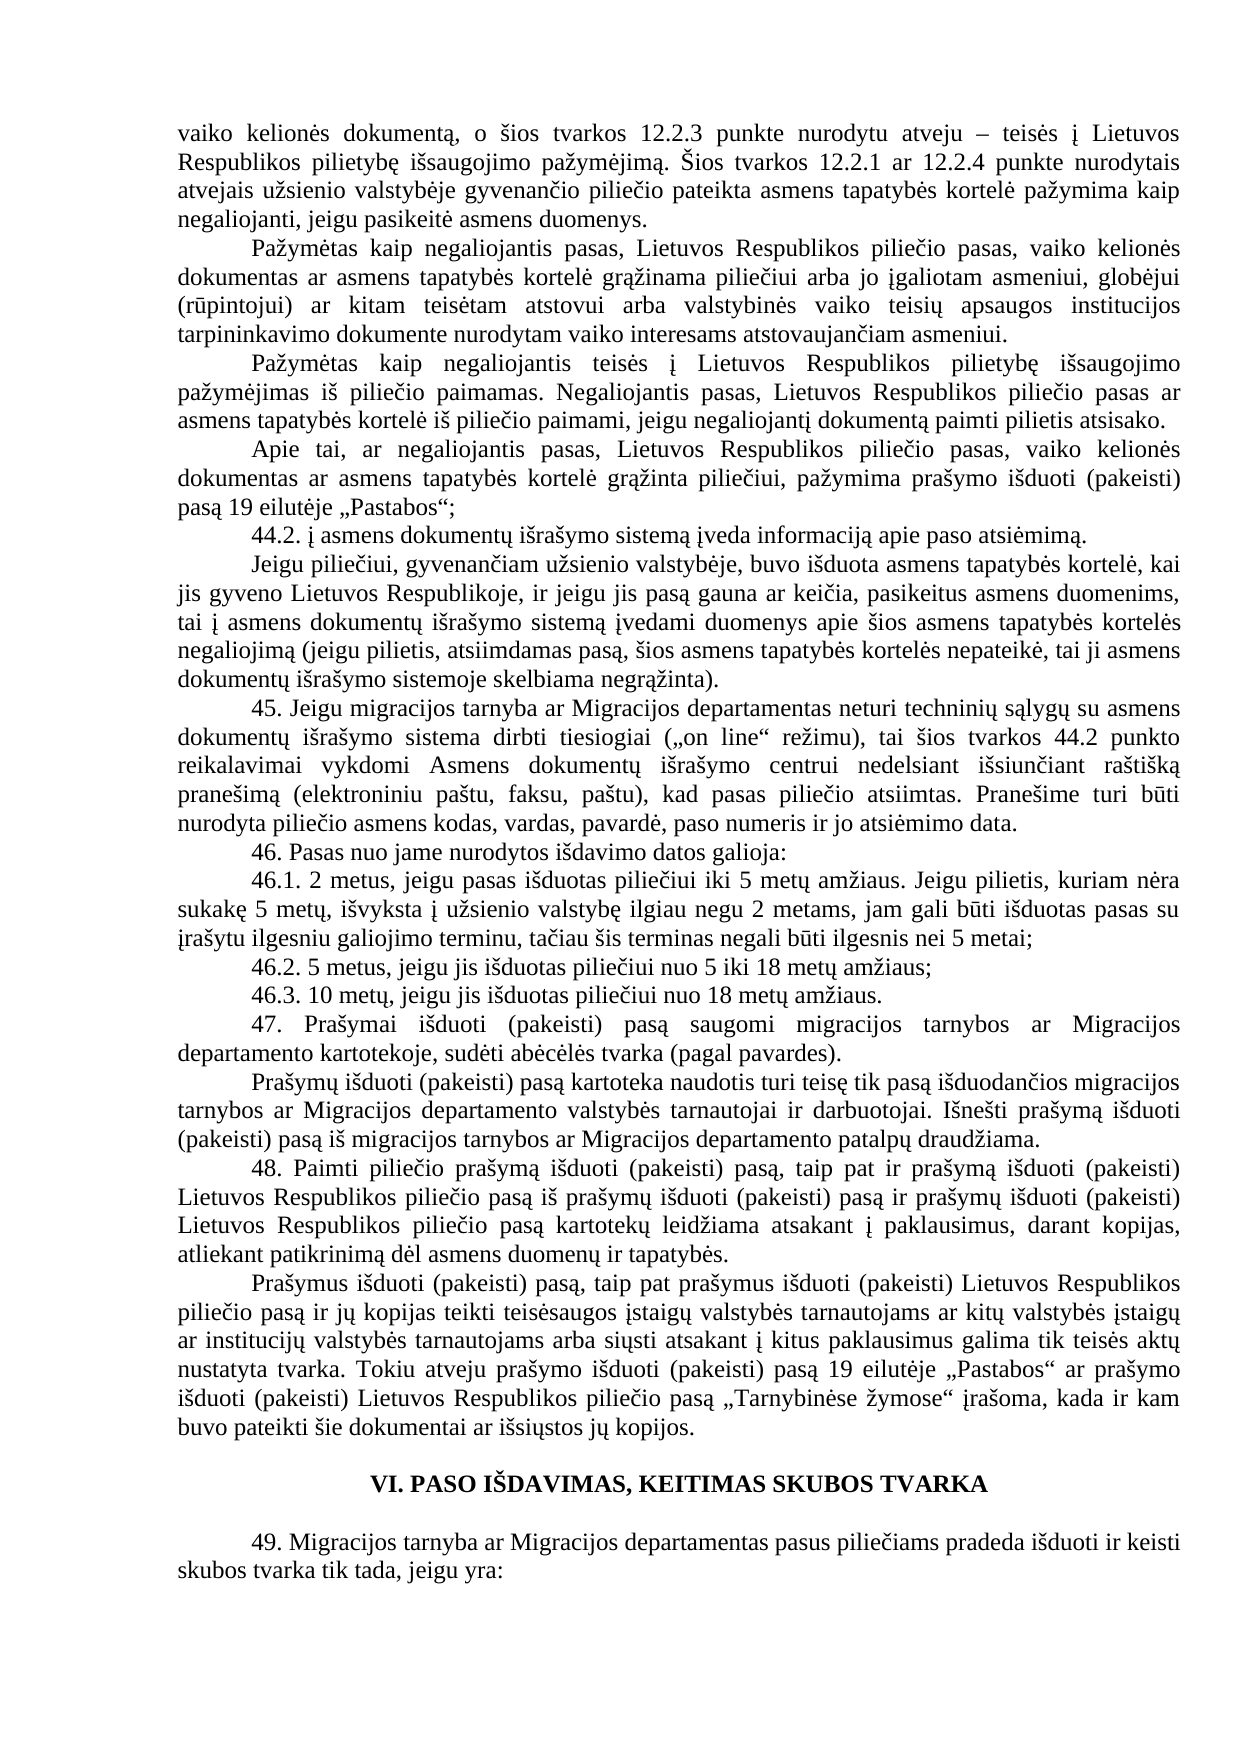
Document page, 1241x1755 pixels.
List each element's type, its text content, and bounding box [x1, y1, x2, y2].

text vaiko kelionės dokumentą, o šios tvarkos 12.2.3 punkte nurodytu atveju – teisės į Lietuvos Respublikos pilietybę išsaugojimo pažymėjimą. Šios tvarkos 12.2.1 ar 12.2.4 punkte nurodytais atvejais užsienio valstybėje gyvenančio piliečio pateikta asmens tapatybės kortelė pažymima kaip negaliojanti, jeigu pasikeitė asmens duomenys. [177, 118, 1181, 233]
text 49. Migracijos tarnyba ar Migracijos departamentas pasus piliečiams pradeda išduoti ir keisti skubos tvarka tik tada, jeigu yra: [177, 1527, 1181, 1584]
text Pažymėtas kaip negaliojantis pasas, Lietuvos Respublikos piliečio pasas, vaiko kelionės dokumentas ar asmens tapatybės kortelė grąžinama piliečiui arba jo įgaliotam asmeniui, globėjui (rūpintojui) ar kitam teisėtam atstovui arba valstybinės vaiko teisių apsaugos institucijos tarpininkavimo dokumente nurodytam vaiko interesams atstovaujančiam asmeniui. [177, 233, 1181, 348]
text 46. Pasas nuo jame nurodytos išdavimo datos galioja: [177, 837, 1181, 866]
text Apie tai, ar negaliojantis pasas, Lietuvos Respublikos piliečio pasas, vaiko kelionės dokumentas ar asmens tapatybės kortelė grąžinta piliečiui, pažymima prašymo išduoti (pakeisti) pasą 19 eilutėje „Pastabos“; [177, 434, 1181, 521]
text 44.2. į asmens dokumentų išrašymo sistemą įveda informaciją apie paso atsiėmimą. [177, 521, 1181, 549]
text VI. PASO IŠDAVIMAS, KEITIMAS SKUBOS TVARKA [177, 1469, 1181, 1498]
text Pažymėtas kaip negaliojantis teisės į Lietuvos Respublikos pilietybę išsaugojimo pažymėjimas iš piliečio paimamas. Negaliojantis pasas, Lietuvos Respublikos piliečio pasas ar asmens tapatybės kortelė iš piliečio paimami, jeigu negaliojantį dokumentą paimti pilietis atsisako. [177, 348, 1181, 434]
text 48. Paimti piliečio prašymą išduoti (pakeisti) pasą, taip pat ir prašymą išduoti (pakeisti) Lietuvos Respublikos piliečio pasą iš prašymų išduoti (pakeisti) pasą ir prašymų išduoti (pakeisti) Lietuvos Respublikos piliečio pasą kartotekų leidžiama atsakant į paklausimus, darant kopijas, atliekant patikrinimą dėl asmens duomenų ir tapatybės. [177, 1153, 1181, 1268]
text 46.2. 5 metus, jeigu jis išduotas piliečiui nuo 5 iki 18 metų amžiaus; [177, 952, 1181, 981]
text 46.3. 10 metų, jeigu jis išduotas piliečiui nuo 18 metų amžiaus. [177, 981, 1181, 1009]
text 46.1. 2 metus, jeigu pasas išduotas piliečiui iki 5 metų amžiaus. Jeigu pilietis, kuriam nėra sukakę 5 metų, išvyksta į užsienio valstybę ilgiau negu 2 metams, jam gali būti išduotas pasas su įrašytu ilgesniu galiojimo terminu, tačiau šis terminas negali būti ilgesnis nei 5 metai; [177, 866, 1181, 952]
text Prašymus išduoti (pakeisti) pasą, taip pat prašymus išduoti (pakeisti) Lietuvos Respublikos piliečio pasą ir jų kopijas teikti teisėsaugos įstaigų valstybės tarnautojams ar kitų valstybės įstaigų ar institucijų valstybės tarnautojams arba siųsti atsakant į kitus paklausimus galima tik teisės aktų nustatyta tvarka. Tokiu atveju prašymo išduoti (pakeisti) pasą 19 eilutėje „Pastabos“ ar prašymo išduoti (pakeisti) Lietuvos Respublikos piliečio pasą „Tarnybinėse žymose“ įrašoma, kada ir kam buvo pateikti šie dokumentai ar išsiųstos jų kopijos. [177, 1268, 1181, 1441]
text Jeigu piliečiui, gyvenančiam užsienio valstybėje, buvo išduota asmens tapatybės kortelė, kai jis gyveno Lietuvos Respublikoje, ir jeigu jis pasą gauna ar keičia, pasikeitus asmens duomenims, tai į asmens dokumentų išrašymo sistemą įvedami duomenys apie šios asmens tapatybės kortelės negaliojimą (jeigu pilietis, atsiimdamas pasą, šios asmens tapatybės kortelės nepateikė, tai ji asmens dokumentų išrašymo sistemoje skelbiama negrąžinta). [177, 549, 1181, 693]
text 45. Jeigu migracijos tarnyba ar Migracijos departamentas neturi techninių sąlygų su asmens dokumentų išrašymo sistema dirbti tiesiogiai („on line“ režimu), tai šios tvarkos 44.2 punkto reikalavimai vykdomi Asmens dokumentų išrašymo centrui nedelsiant išsiunčiant raštišką pranešimą (elektroniniu paštu, faksu, paštu), kad pasas piliečio atsiimtas. Pranešime turi būti nurodyta piliečio asmens kodas, vardas, pavardė, paso numeris ir jo atsiėmimo data. [177, 693, 1181, 837]
text Prašymų išduoti (pakeisti) pasą kartoteka naudotis turi teisę tik pasą išduodančios migracijos tarnybos ar Migracijos departamento valstybės tarnautojai ir darbuotojai. Išnešti prašymą išduoti (pakeisti) pasą iš migracijos tarnybos ar Migracijos departamento patalpų draudžiama. [177, 1067, 1181, 1153]
text 47. Prašymai išduoti (pakeisti) pasą saugomi migracijos tarnybos ar Migracijos departamento kartotekoje, sudėti abėcėlės tvarka (pagal pavardes). [177, 1009, 1181, 1067]
